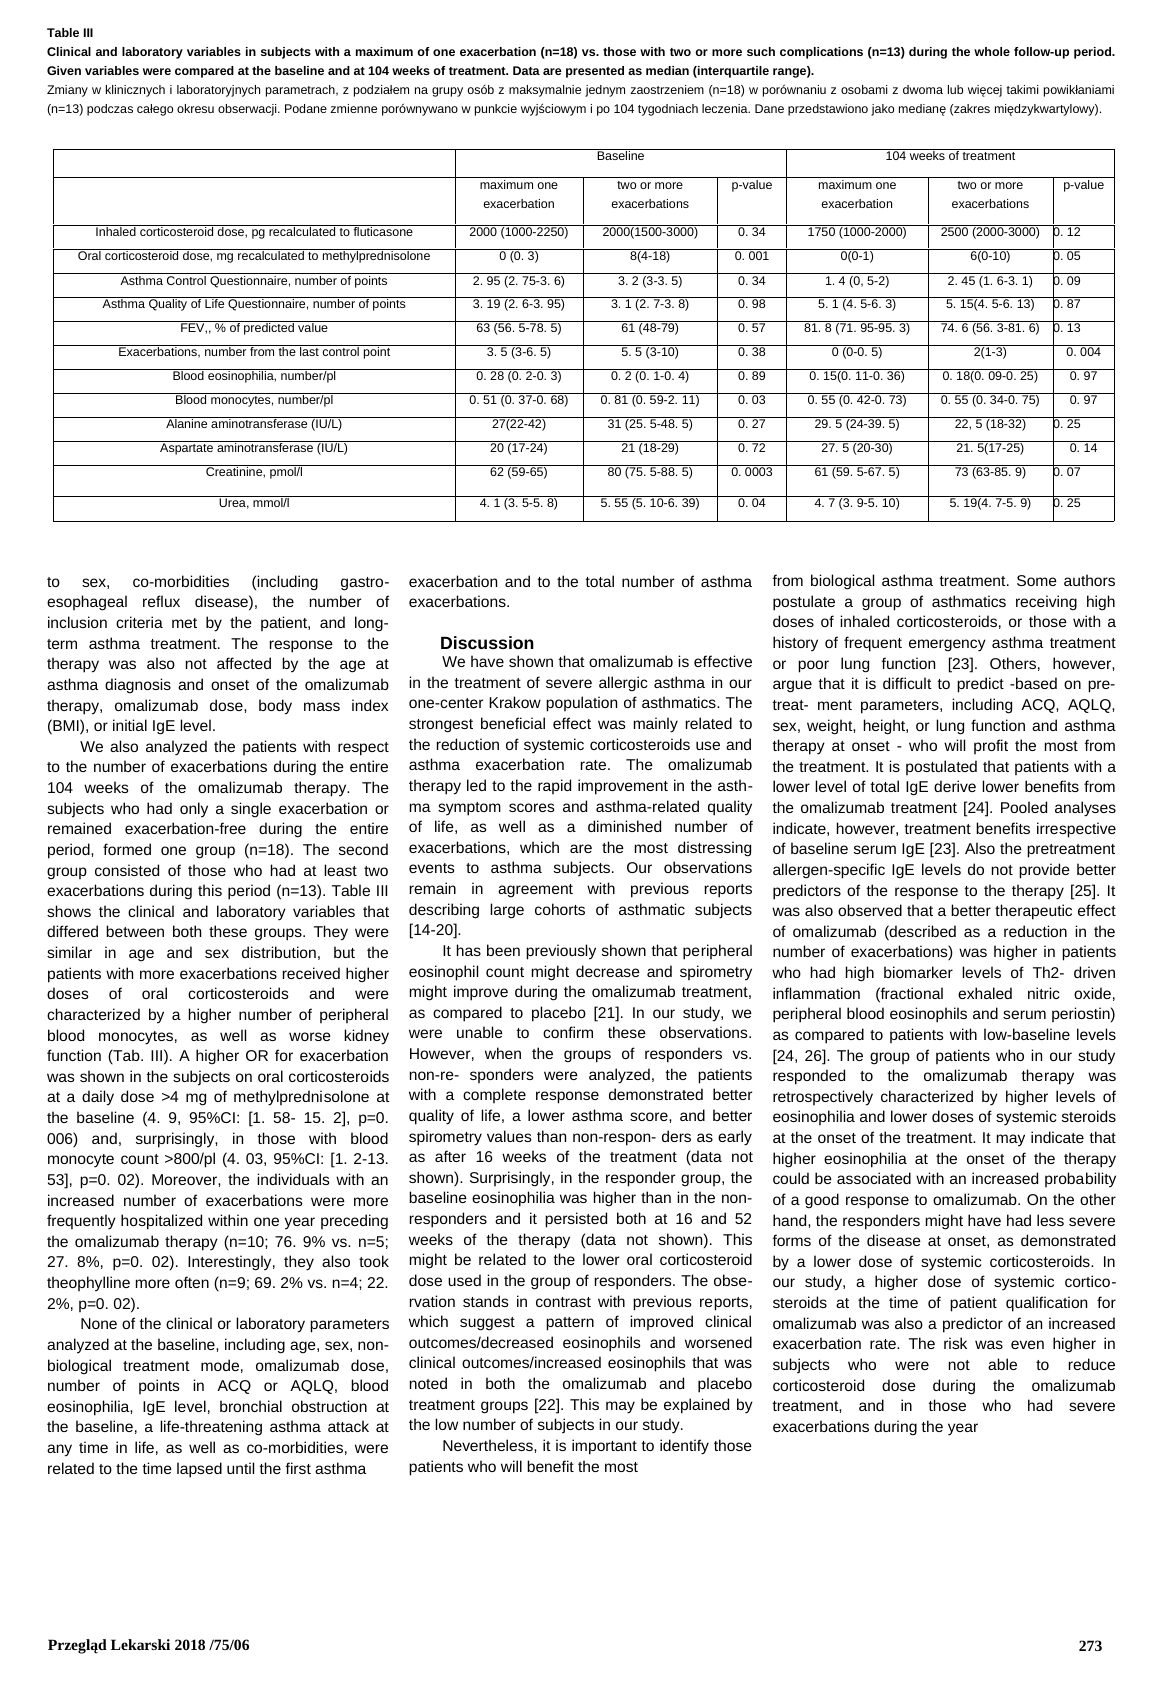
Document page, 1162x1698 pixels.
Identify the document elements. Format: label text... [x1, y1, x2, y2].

table_cell maximum one exacerbation [456, 178, 583, 224]
table_cell Creatinine, pmol/l [54, 466, 455, 496]
table_cell 5. 1 (4. 5-6. 3) [787, 298, 928, 321]
table_cell 2. 45 (1. 6-3. 1) [929, 274, 1053, 297]
text It has been previously shown that pe­ripheral eosinophil count might decrease and spirometry might improve during the omalizumab treatment, as compared to placebo [21]. In our study, we were unable to confirm these observations. However, when the groups of responders vs. non-re- sponders were analyzed, the patients with a complete response demonstrated better quality of life, a lower asthma score, and better spirometry values than non-respon- ders as early as after 16 weeks of the treat­ment (data not shown). Surprisingly, in the responder group, the baseline eosinophilia was higher than in the non-responders and it persisted both at 16 and 52 weeks of the therapy (data not shown). This might be re­lated to the lower oral corticosteroid dose used in the group of responders. The obse­rvation stands in contrast with previous re­ports, which suggest a pattern of improved clinical outcomes/decreased eosinophils and worsened clinical outcomes/increased eosinophils that was noted in both the omalizumab and placebo treatment gro­ups [22]. This may be explained by the low number of subjects in our study. [409, 942, 753, 1434]
table_cell 2(1-3) [929, 346, 1053, 369]
table_cell 4. 7 (3. 9-5. 10) [787, 497, 928, 521]
table_cell Blood eosinophilia, number/pl [54, 370, 455, 393]
table_cell 73 (63-85. 9) [929, 466, 1053, 496]
table_cell Asthma Quality of Life Questionnaire, number of points [54, 298, 455, 321]
table_header Baseline [456, 150, 786, 177]
table_cell 2. 95 (2. 75-3. 6) [456, 274, 583, 297]
table_cell Oral corticosteroid dose, mg recalculated to methylprednisolone [54, 250, 455, 273]
table_cell 0 (0-0. 5) [787, 346, 928, 369]
table_cell two or more exacerbations [929, 178, 1053, 224]
table_cell 27(22-42) [456, 418, 583, 441]
text Przegląd Lekarski 2018 /75/06 [48, 1636, 280, 1653]
table_cell 3. 5 (3-6. 5) [456, 346, 583, 369]
table_cell 0. 34 [718, 226, 786, 248]
table_cell 29. 5 (24-39. 5) [787, 418, 928, 441]
text exacerbation and to the total number of asthma exacerbations. [409, 572, 753, 611]
text Discussion [409, 632, 753, 653]
text Clinical and laboratory variables in subjects with a maximum of one exacerbation (n=18) vs. those with two or more such complications (n=13) during the whole follow-up period. Given variables were compared at the baseline and at 104 weeks of treatment. Data are presented as median (interquartile range). [47, 45, 1117, 78]
table_cell 0. 004 [1054, 346, 1114, 369]
table_cell 2000 (1000-2250) [456, 226, 583, 248]
table_cell 81. 8 (71. 95-95. 3) [787, 322, 928, 345]
table_cell 0. 38 [718, 346, 786, 369]
table_cell 0. 2 (0. 1-0. 4) [584, 370, 717, 393]
text from biological asthma treatment. Some authors postulate a group of asthmatics receiving high doses of inhaled corticoste­roids, or those with a history of frequent emergency asthma treatment or poor lung function [23]. Others, however, argue that it is difficult to predict -based on pre-treat- ment parameters, including ACQ, AQLQ, sex, weight, height, or lung function and asthma therapy at onset - who will profit the most from the treatment. It is postula­ted that patients with a lower level of total IgE derive lower benefits from the omali­zumab treatment [24]. Pooled analyses indicate, however, treatment benefits irre­spective of baseline serum IgE [23]. Also the pretreatment allergen-specific IgE le­vels do not provide better predictors of the response to the therapy [25]. It was also observed that a better therapeutic effect of omalizumab (described as a reduction in the number of exacerbations) was hi­gher in patients who had high biomarker levels of Th2- driven inflammation (fractio­nal exhaled nitric oxide, peripheral blood eosinophils and serum periostin) as com­pared to patients with low-baseline levels [24, 26]. The group of patients who in our study responded to the omalizumab the­rapy was retrospectively characterized by higher levels of eosinophilia and lower do­ses of systemic steroids at the onset of the treatment. It may indicate that higher eosi­nophilia at the onset of the therapy could be associated with an increased proba­bility of a good response to omalizumab. On the other hand, the responders might have had less severe forms of the dise­ase at onset, as demonstrated by a lower dose of systemic corticosteroids. In our study, a higher dose of systemic cortico­steroids at the time of patient qualification for omalizumab was also a predictor of an increased exacerbation rate. The risk was even higher in subjects who were not able to reduce corticosteroid dose during the omalizumab treatment, and in those who had severe exacerbations during the year [772, 572, 1116, 1436]
table_cell 0. 89 [718, 370, 786, 393]
table_cell 0. 81 (0. 59-2. 11) [584, 394, 717, 417]
table_cell 8(4-18) [584, 250, 717, 273]
table_cell 20 (17-24) [456, 442, 583, 465]
table_cell Blood monocytes, number/pl [54, 394, 455, 417]
text We also analyzed the patients with respect to the number of exacerbations during the entire 104 weeks of the oma­lizumab therapy. The subjects who had only a single exacerbation or remained exacerbation-free during the entire period, formed one group (n=18). The second gro­up consisted of those who had at least two exacerbations during this period (n=13). Table III shows the clinical and laboratory variables that differed between both these groups. They were similar in age and sex distribution, but the patients with more exa­cerbations received higher doses of oral corticosteroids and were characterized by a higher number of peripheral blood mo­nocytes, as well as worse kidney function (Tab. III). A higher OR for exacerbation was shown in the subjects on oral corticostero­ids at a daily dose >4 mg of methylpredni­solone at the baseline (4. 9, 95%CI: [1. 58- 15. 2], p=0. 006) and, surprisingly, in those with blood monocyte count >800/pl (4. 03, 95%CI: [1. 2-13. 53], p=0. 02). Moreover, the individuals with an increased number of exacerbations were more frequently ho­spitalized within one year preceding the omalizumab therapy (n=10; 76. 9% vs. n=5; 27. 8%, p=0. 02). Interestingly, they also took theophylline more often (n=9; 69. 2% vs. n=4; 22. 2%, p=0. 02). [47, 737, 389, 1312]
table_cell 4. 1 (3. 5-5. 8) [456, 497, 583, 521]
table_cell 5. 55 (5. 10-6. 39) [584, 497, 717, 521]
text None of the clinical or laboratory para­meters analyzed at the baseline, including age, sex, non-biological treatment mode, omalizumab dose, number of points in ACQ or AQLQ, blood eosinophilia, IgE le­vel, bronchial obstruction at the baseline, a life-threatening asthma attack at any time in life, as well as co-morbidities, were rela­ted to the time lapsed until the first asthma [47, 1315, 389, 1477]
table_cell 0. 55 (0. 42-0. 73) [787, 394, 928, 417]
table_cell 3. 1 (2. 7-3. 8) [584, 298, 717, 321]
table_cell 61 (59. 5-67. 5) [787, 466, 928, 496]
table_cell 0. 72 [718, 442, 786, 465]
table_cell 0. 03 [718, 394, 786, 417]
table_header [54, 150, 455, 177]
table_cell maximum one exacerbation [787, 178, 928, 224]
table_cell 27. 5 (20-30) [787, 442, 928, 465]
table_cell 0. 98 [718, 298, 786, 321]
table_cell 0. 27 [718, 418, 786, 441]
table_cell 0. 04 [718, 497, 786, 521]
table_cell 0. 0003 [718, 466, 786, 496]
table_cell 0. 18(0. 09-0. 25) [929, 370, 1053, 393]
table_cell two or more exacerbations [584, 178, 717, 224]
table_cell 0. 97 [1054, 394, 1114, 417]
table_cell 0. 12 [1054, 226, 1114, 248]
table_cell FEV,, % of predicted value [54, 322, 455, 345]
table_cell p-value [718, 178, 786, 224]
text We have shown that omalizumab is ef­fective in the treatment of severe allergic asthma in our one-center Krakow popula­tion of asthmatics. The strongest beneficial effect was mainly related to the reduction of systemic corticosteroids use and asthma exacerbation rate. The omalizumab thera­py led to the rapid improvement in the asth­ma symptom scores and asthma-related quality of life, as well as a diminished num­ber of exacerbations, which are the most distressing events to asthma subjects. Our observations remain in agreement with previous reports describing large cohorts of asthmatic subjects [14-20]. [409, 653, 753, 939]
table_cell 22, 5 (18-32) [929, 418, 1053, 441]
text Table III [47, 26, 1117, 40]
table_cell 0. 87 [1054, 298, 1114, 321]
text 273 [1079, 1637, 1108, 1655]
table_cell 62 (59-65) [456, 466, 583, 496]
table_cell 0. 28 (0. 2-0. 3) [456, 370, 583, 393]
table_cell 63 (56. 5-78. 5) [456, 322, 583, 345]
text Zmiany w klinicznych i laboratoryjnych parametrach, z podziałem na grupy osób z maksymalnie jednym zaostrzeniem (n=18) w porównaniu z osobami z dwoma lub więcej takimi powikłaniami (n=13) podczas całego okresu obserwacji. Podane zmienne porównywano w punkcie wyjściowym i po 104 tygodniach leczenia. Dane przedstawiono jako medianę (zakres międzykwartylowy). [47, 83, 1117, 116]
table_cell 3. 2 (3-3. 5) [584, 274, 717, 297]
table_cell 2000(1500-3000) [584, 226, 717, 248]
table_cell 80 (75. 5-88. 5) [584, 466, 717, 496]
table_cell 0 (0. 3) [456, 250, 583, 273]
table_cell 0. 05 [1054, 250, 1114, 273]
table_cell 5. 19(4. 7-5. 9) [929, 497, 1053, 521]
table_cell 3. 19 (2. 6-3. 95) [456, 298, 583, 321]
table_cell 0. 09 [1054, 274, 1114, 297]
table_cell p-value [1054, 178, 1114, 224]
table_cell [54, 178, 455, 224]
table_cell 0. 14 [1054, 442, 1114, 465]
table_cell 0. 07 [1054, 466, 1114, 496]
table_cell 0. 57 [718, 322, 786, 345]
table_cell 1750 (1000-2000) [787, 226, 928, 248]
table_cell 5. 5 (3-10) [584, 346, 717, 369]
table_cell 0. 55 (0. 34-0. 75) [929, 394, 1053, 417]
table_cell 0. 25 [1054, 418, 1114, 441]
table_cell 74. 6 (56. 3-81. 6) [929, 322, 1053, 345]
table_cell 0(0-1) [787, 250, 928, 273]
table_cell 5. 15(4. 5-6. 13) [929, 298, 1053, 321]
table_cell Urea, mmol/l [54, 497, 455, 521]
table_cell 21 (18-29) [584, 442, 717, 465]
table_cell Inhaled corticosteroid dose, pg recalculated to fluticasone [54, 226, 455, 248]
table_cell 0. 51 (0. 37-0. 68) [456, 394, 583, 417]
table_cell 61 (48-79) [584, 322, 717, 345]
table_cell Exacerbations, number from the last control point [54, 346, 455, 369]
table_cell 0. 001 [718, 250, 786, 273]
table_cell Aspartate aminotransferase (IU/L) [54, 442, 455, 465]
table_cell 1. 4 (0, 5-2) [787, 274, 928, 297]
table_header 104 weeks of treatment [787, 150, 1114, 177]
table_cell 2500 (2000-3000) [929, 226, 1053, 248]
text to sex, co-morbidities (including gastro­esophageal reflux disease), the number of inclusion criteria met by the patient, and long-term asthma treatment. The response to the therapy was also not affected by the age at asthma diagnosis and onset of the omalizumab therapy, omalizumab dose, body mass index (BMI), or initial IgE level. [47, 572, 389, 735]
table_cell 0. 34 [718, 274, 786, 297]
table_cell 31 (25. 5-48. 5) [584, 418, 717, 441]
table_cell 6(0-10) [929, 250, 1053, 273]
table_cell 0. 97 [1054, 370, 1114, 393]
text Nevertheless, it is important to identify those patients who will benefit the most [409, 1437, 753, 1475]
table_cell 0. 13 [1054, 322, 1114, 345]
table_cell 21. 5(17-25) [929, 442, 1053, 465]
table_cell 0. 25 [1054, 497, 1114, 521]
table_cell 0. 15(0. 11-0. 36) [787, 370, 928, 393]
table_cell Asthma Control Questionnaire, number of points [54, 274, 455, 297]
table_cell Alanine aminotransferase (IU/L) [54, 418, 455, 441]
